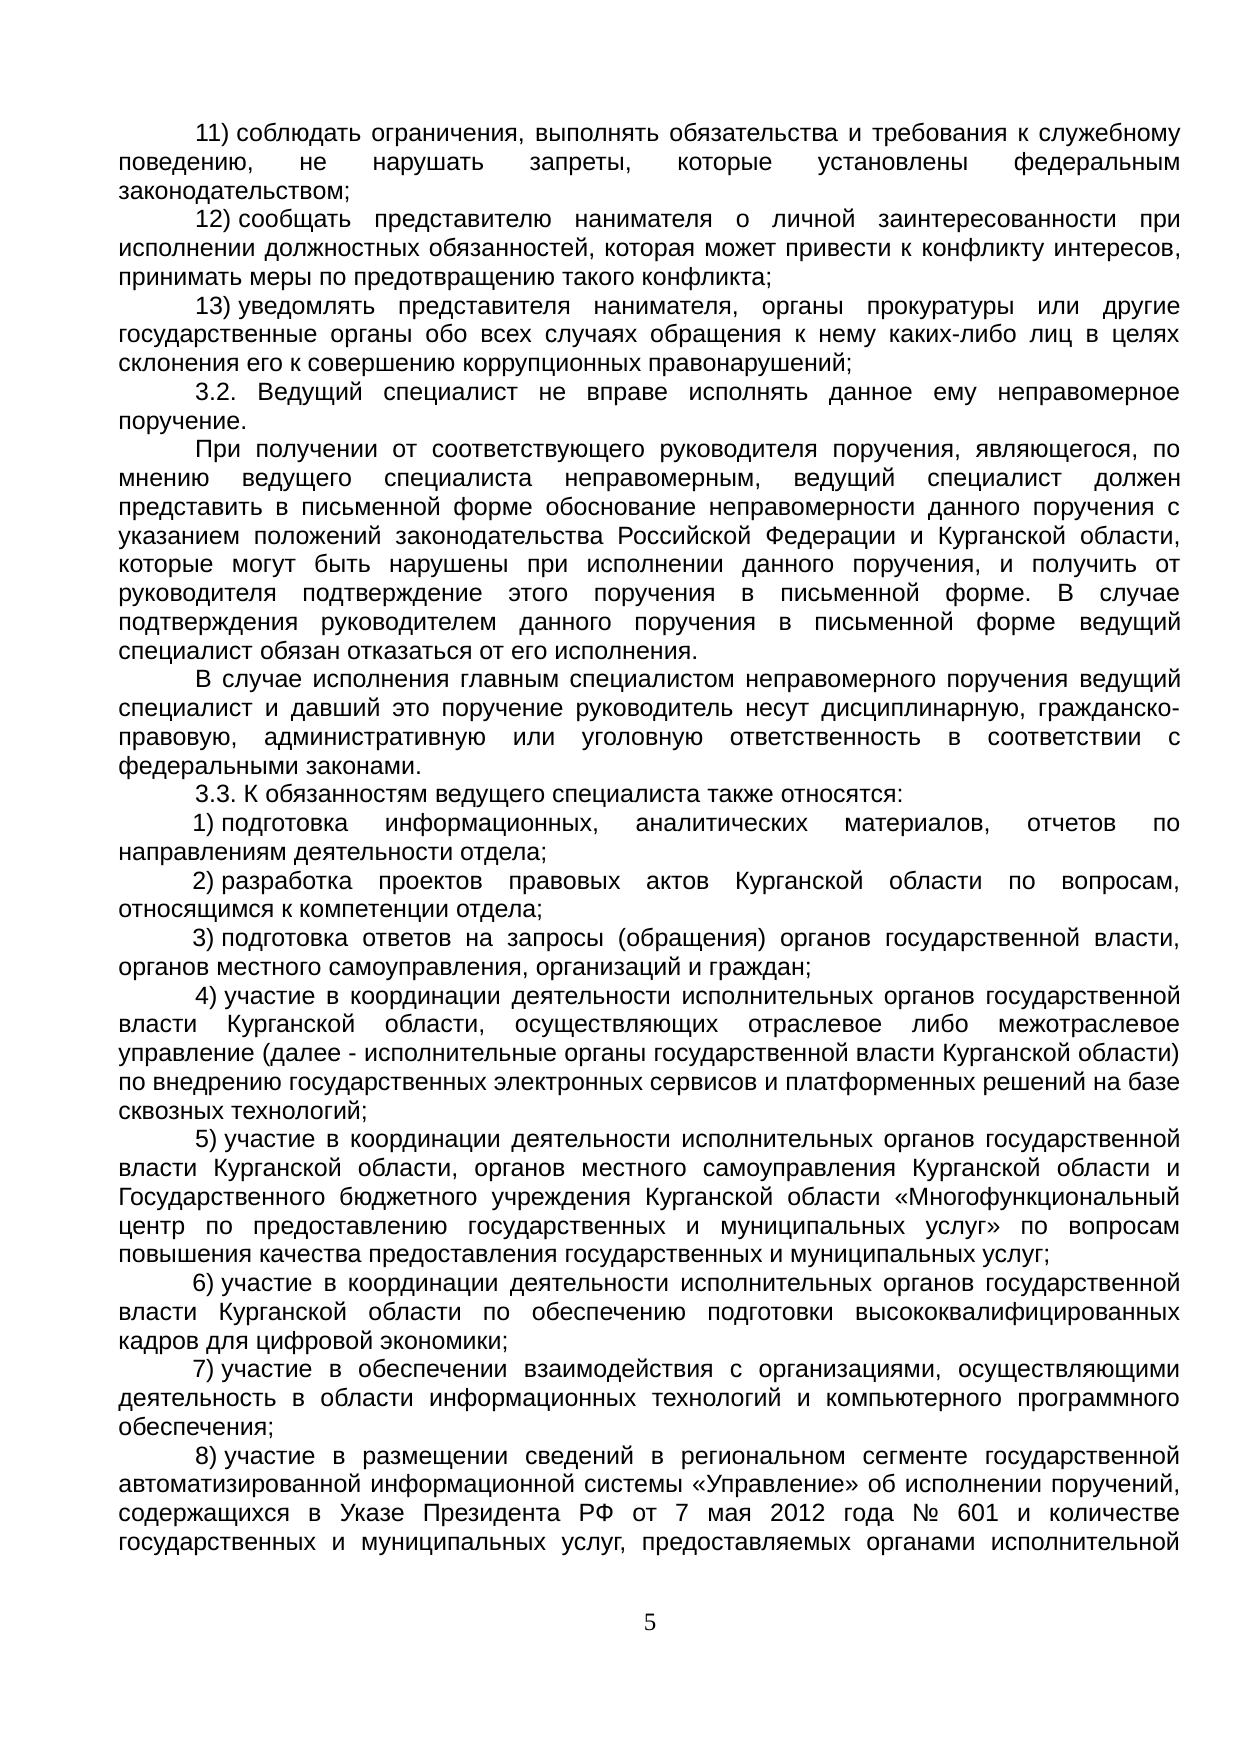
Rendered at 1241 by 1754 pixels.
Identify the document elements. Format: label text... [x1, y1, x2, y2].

text 11) соблюдать ограничения, выполнять обязательства и требования к служебному поведению, не нарушать запреты, которые установлены федеральным законодательством; [118, 118, 1181, 204]
text 3.2. Ведущий специалист не вправе исполнять данное ему неправомерное поручение. [118, 377, 1181, 434]
text При получении от соответствующего руководителя поручения, являющегося, по мнению ведущего специалиста неправомерным, ведущий специалист должен представить в письменной форме обоснование неправомерности данного поручения с указанием положений законодательства Российской Федерации и Курганской области, которые могут быть нарушены при исполнении данного поручения, и получить от руководителя подтверждение этого поручения в письменной форме. В случае подтверждения руководителем данного поручения в письменной форме ведущий специалист обязан отказаться от его исполнения. [118, 434, 1181, 664]
text 12) сообщать представителю нанимателя о личной заинтересованности при исполнении должностных обязанностей, которая может привести к конфликту интересов, принимать меры по предотвращению такого конфликта; [118, 204, 1181, 291]
text 8) участие в размещении сведений в региональном сегменте государственной автоматизированной информационной системы «Управление» об исполнении поручений, содержащихся в Указе Президента РФ от 7 мая 2012 года № 601 и количестве государственных и муниципальных услуг, предоставляемых органами исполнительной [118, 1441, 1181, 1556]
text 4) участие в координации деятельности исполнительных органов государственной власти Курганской области, осуществляющих отраслевое либо межотраслевое управление (далее - исполнительные органы государственной власти Курганской области) по внедрению государственных электронных сервисов и платформенных решений на базе сквозных технологий; [118, 981, 1181, 1124]
text 3.3. К обязанностям ведущего специалиста также относятся: [118, 779, 1181, 808]
text 7) участие в обеспечении взаимодействия с организациями, осуществляющими деятельность в области информационных технологий и компьютерного программного обеспечения; [118, 1354, 1181, 1441]
text 5) участие в координации деятельности исполнительных органов государственной власти Курганской области, органов местного самоуправления Курганской области и Государственного бюджетного учреждения Курганской области «Многофункциональный центр по предоставлению государственных и муниципальных услуг» по вопросам повышения качества предоставления государственных и муниципальных услуг; [118, 1124, 1181, 1268]
text 2) разработка проектов правовых актов Курганской области по вопросам, относящимся к компетенции отдела; [118, 866, 1181, 923]
text В случае исполнения главным специалистом неправомерного поручения ведущий специалист и давший это поручение руководитель несут дисциплинарную, гражданско-правовую, административную или уголовную ответственность в соответствии с федеральными законами. [118, 664, 1181, 779]
text 13) уведомлять представителя нанимателя, органы прокуратуры или другие государственные органы обо всех случаях обращения к нему каких-либо лиц в целях склонения его к совершению коррупционных правонарушений; [118, 291, 1181, 377]
text 3) подготовка ответов на запросы (обращения) органов государственной власти, органов местного самоуправления, организаций и граждан; [118, 923, 1181, 981]
text 6) участие в координации деятельности исполнительных органов государственной власти Курганской области по обеспечению подготовки высококвалифицированных кадров для цифровой экономики; [118, 1268, 1181, 1354]
text 1) подготовка информационных, аналитических материалов, отчетов по направлениям деятельности отдела; [118, 808, 1181, 866]
